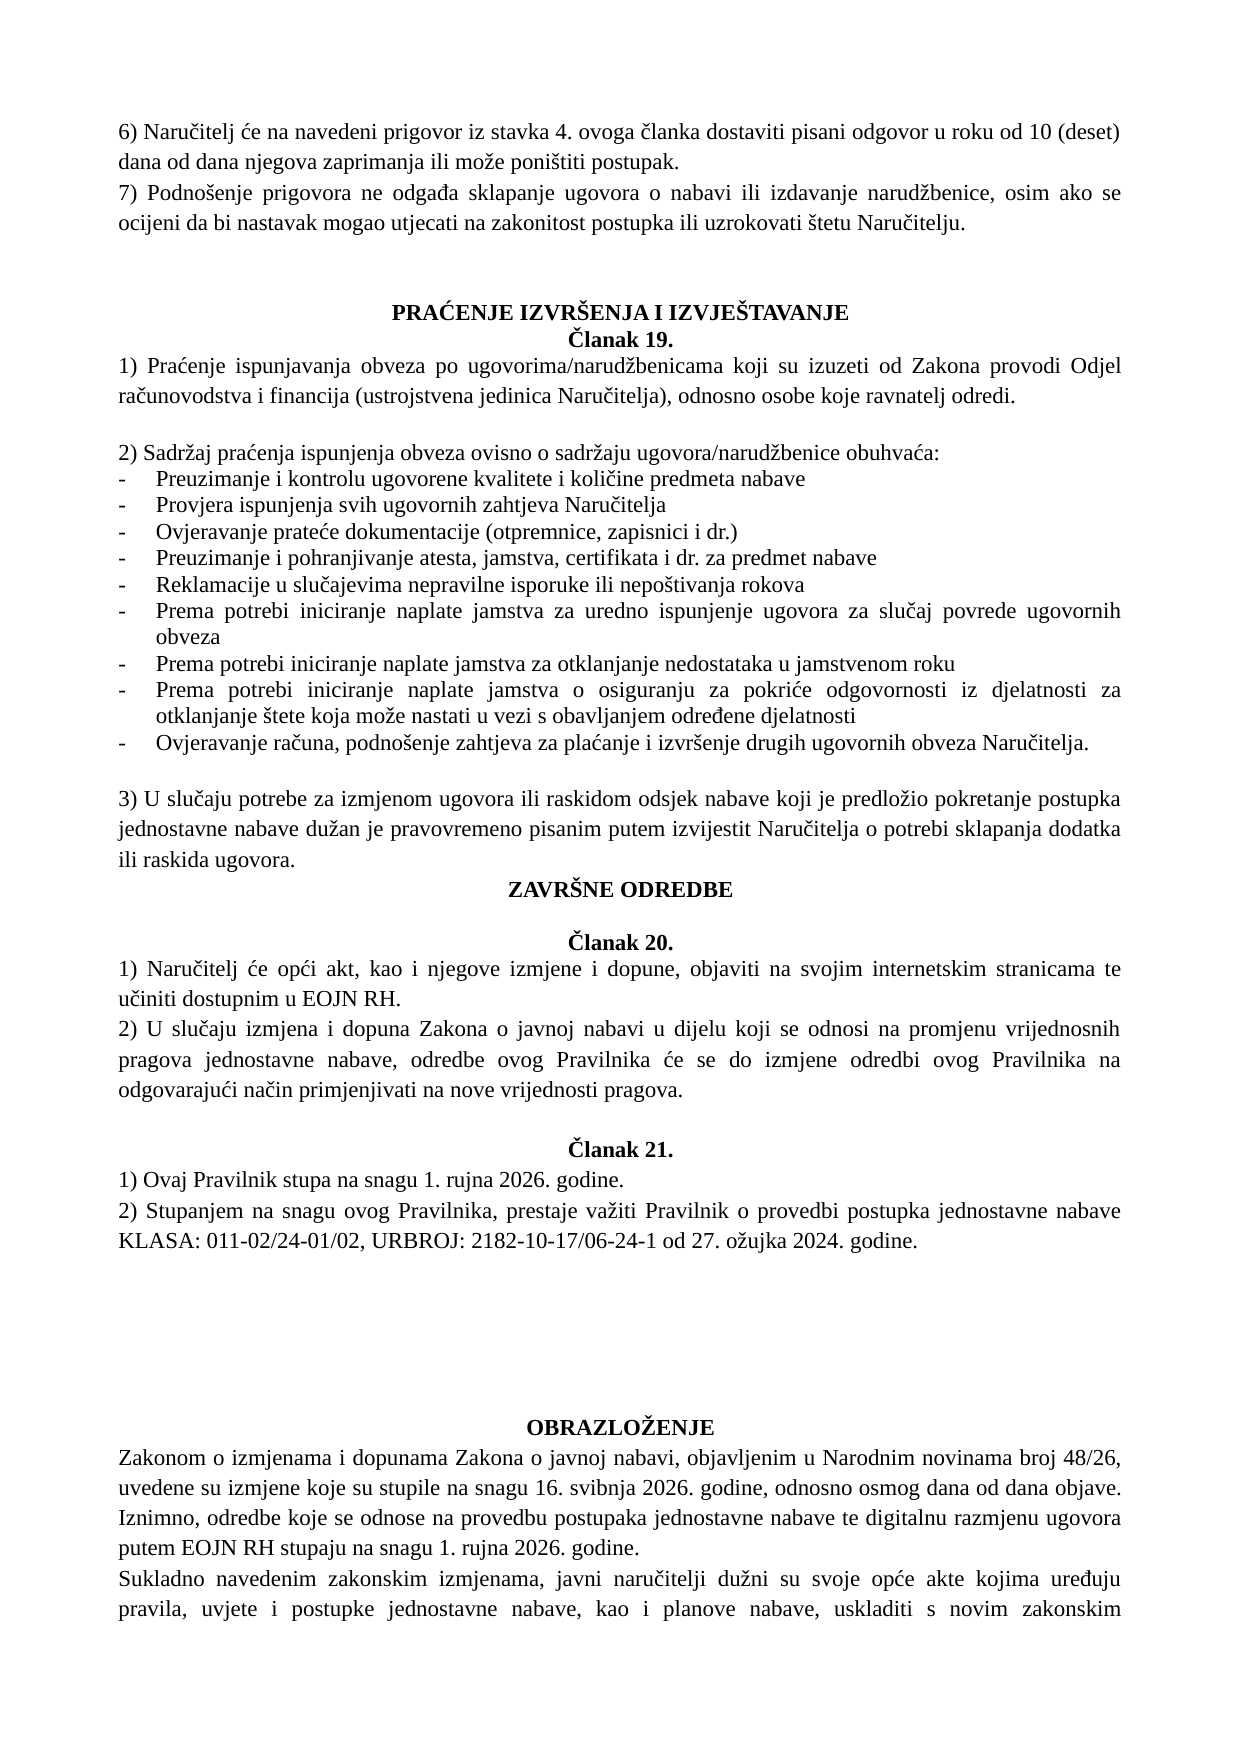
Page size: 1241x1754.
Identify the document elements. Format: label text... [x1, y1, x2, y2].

list Prema potrebi iniciranje naplate jamstva za uredno ispunjenje ugovora za slučaj povrede ugovornih obveza [118, 597, 1123, 650]
text 1) Praćenje ispunjavanja obveza po ugovorima/narudžbenicama koji su izuzeti od Zakona provodi Odjel računovodstva i financija (ustrojstvena jedinica Naručitelja), odnosno osobe koje ravnatelj odredi. [118, 352, 1123, 409]
text Članak 20. [118, 929, 1123, 955]
list Preuzimanje i kontrolu ugovorene kvalitete i količine predmeta nabave [118, 465, 1123, 492]
text 1) Ovaj Pravilnik stupa na snagu 1. rujna 2026. godine. [118, 1166, 1123, 1193]
text OBRAZLOŽENJE [118, 1413, 1123, 1440]
text 2) U slučaju izmjena i dopuna Zakona o javnoj nabavi u dijelu koji se odnosi na promjenu vrijednosnih pragova jednostavne nabave, odredbe ovog Pravilnika će se do izmjene odredbi ovog Pravilnika na odgovarajući način primjenjivati na nove vrijednosti pragova. [118, 1015, 1123, 1102]
text Članak 21. [118, 1136, 1123, 1163]
text 1) Naručitelj će opći akt, kao i njegove izmjene i dopune, objaviti na svojim internetskim stranicama te učiniti dostupnim u EOJN RH. [118, 955, 1123, 1012]
text 7) Podnošenje prigovora ne odgađa sklapanje ugovora o nabavi ili izdavanje narudžbenice, osim ako se ocijeni da bi nastavak mogao utjecati na zakonitost postupka ili uzrokovati štetu Naručitelju. [118, 178, 1123, 235]
text ZAVRŠNE ODREDBE [118, 876, 1123, 902]
text Članak 19. [118, 326, 1123, 352]
list Preuzimanje i pohranjivanje atesta, jamstva, certifikata i dr. za predmet nabave [118, 544, 1123, 571]
text 6) Naručitelj će na navedeni prigovor iz stavka 4. ovoga članka dostaviti pisani odgovor u roku od 10 (deset) dana od dana njegova zaprimanja ili može poništiti postupak. [118, 118, 1123, 175]
list Prema potrebi iniciranje naplate jamstva o osiguranju za pokriće odgovornosti iz djelatnosti za otklanjanje štete koja može nastati u vezi s obavljanjem određene djelatnosti [118, 676, 1123, 729]
text 2) Sadržaj praćenja ispunjenja obveza ovisno o sadržaju ugovora/narudžbenice obuhvaća: [118, 439, 1123, 465]
list Provjera ispunjenja svih ugovornih zahtjeva Naručitelja [118, 492, 1123, 518]
list Ovjeravanje računa, podnošenje zahtjeva za plaćanje i izvršenje drugih ugovornih obveza Naručitelja. [118, 729, 1123, 755]
text Sukladno navedenim zakonskim izmjenama, javni naručitelji dužni su svoje opće akte kojima uređuju pravila, uvjete i postupke jednostavne nabave, kao i planove nabave, uskladiti s novim zakonskim [118, 1564, 1123, 1621]
text PRAĆENJE IZVRŠENJA I IZVJEŠTAVANJE [118, 299, 1123, 326]
list Prema potrebi iniciranje naplate jamstva za otklanjanje nedostataka u jamstvenom roku [118, 650, 1123, 676]
text 3) U slučaju potrebe za izmjenom ugovora ili raskidom odsjek nabave koji je predložio pokretanje postupka jednostavne nabave dužan je pravovremeno pisanim putem izvijestit Naručitelja o potrebi sklapanja dodatka ili raskida ugovora. [118, 785, 1123, 872]
list Reklamacije u slučajevima nepravilne isporuke ili nepoštivanja rokova [118, 571, 1123, 597]
list Ovjeravanje prateće dokumentacije (otpremnice, zapisnici i dr.) [118, 518, 1123, 544]
text 2) Stupanjem na snagu ovog Pravilnika, prestaje važiti Pravilnik o provedbi postupka jednostavne nabave KLASA: 011-02/24-01/02, URBROJ: 2182-10-17/06-24-1 od 27. ožujka 2024. godine. [118, 1197, 1123, 1253]
text Zakonom o izmjenama i dopunama Zakona o javnoj nabavi, objavljenim u Narodnim novinama broj 48/26, uvedene su izmjene koje su stupile na snagu 16. svibnja 2026. godine, odnosno osmog dana od dana objave. Iznimno, odredbe koje se odnose na provedbu postupaka jednostavne nabave te digitalnu razmjenu ugovora putem EOJN RH stupaju na snagu 1. rujna 2026. godine. [118, 1444, 1123, 1561]
